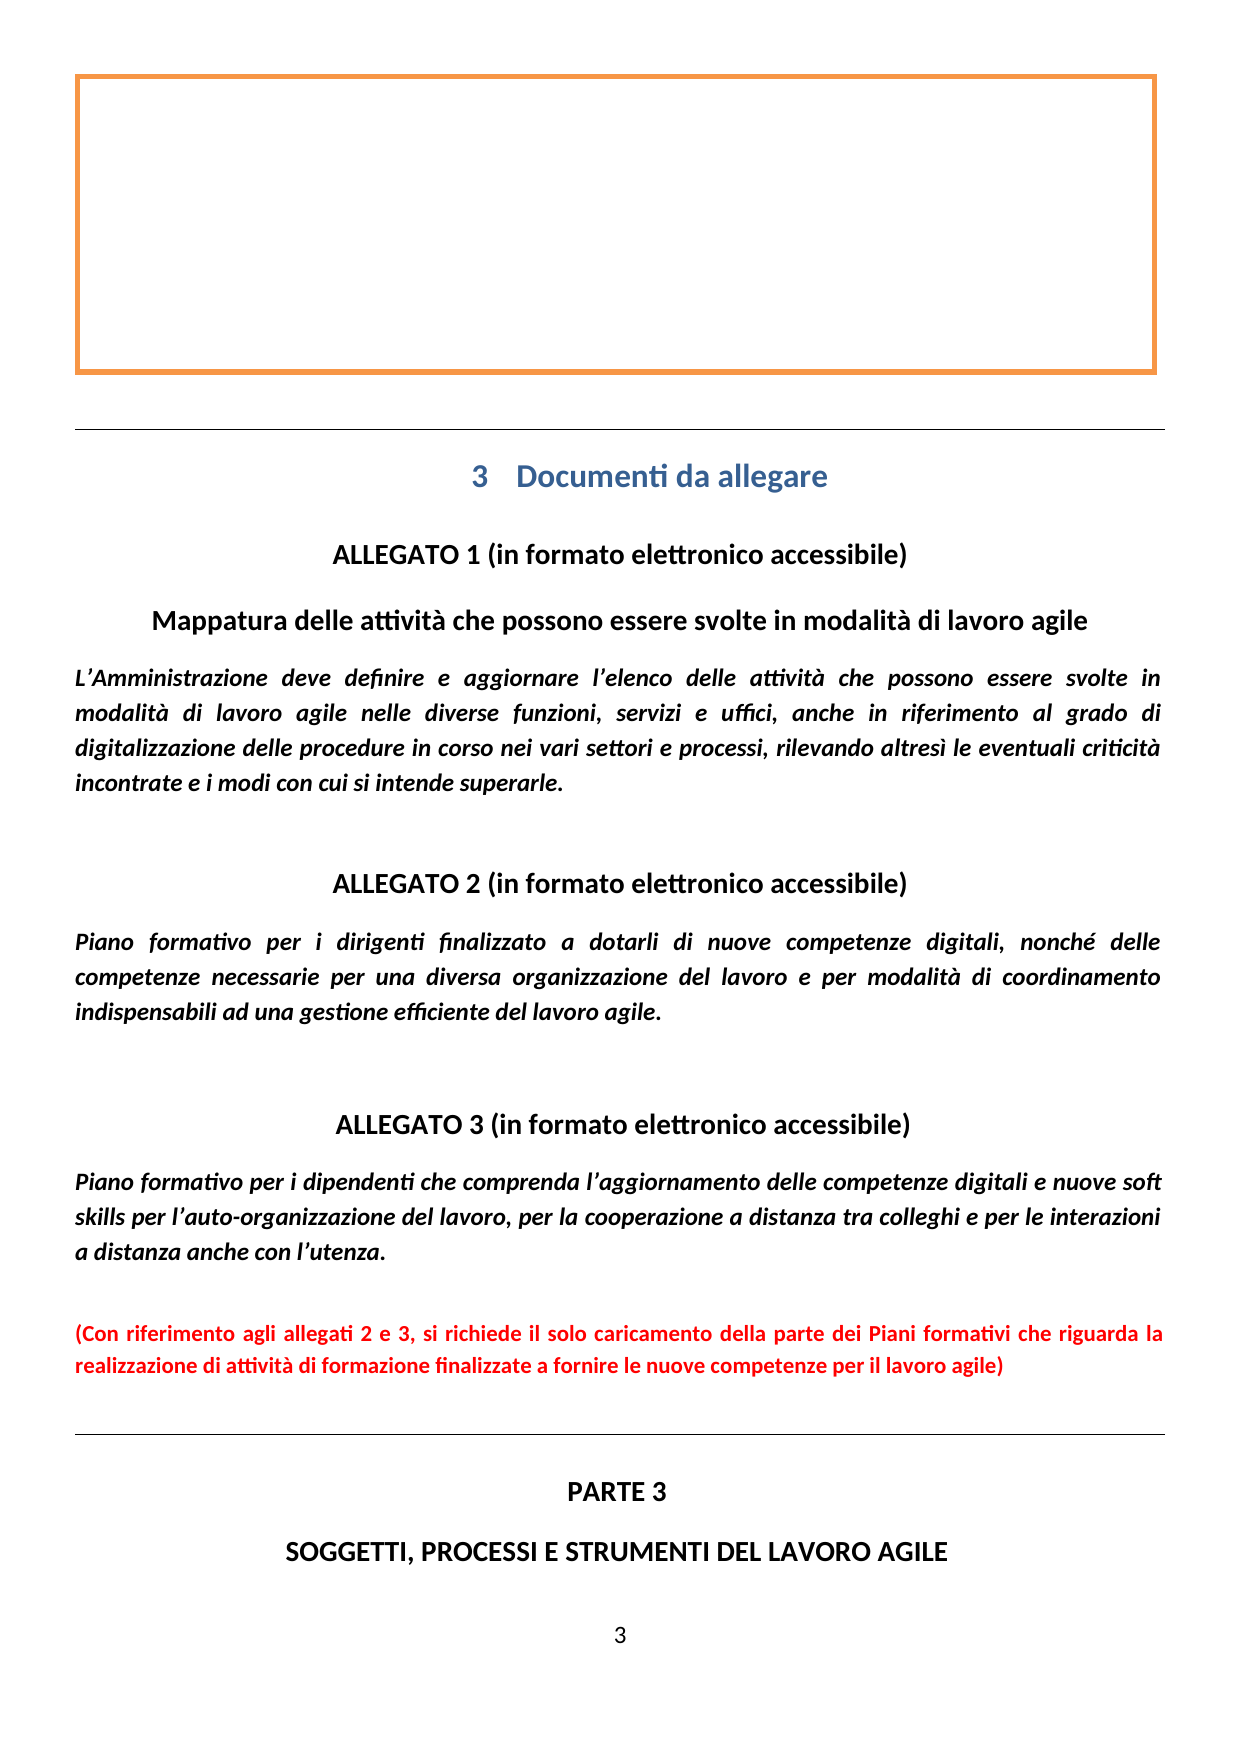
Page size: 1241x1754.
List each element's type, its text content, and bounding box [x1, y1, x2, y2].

text ALLEGATO 2 (in formato elettronico accessibile) [75, 865, 1165, 901]
text Piano formativo per i dirigenti finalizzato a dotarli di nuove competenze digitali, nonché delle competenze necessarie per una diversa organizzazione del lavoro e per modalità di coordinamento indispensabili ad una gestione efficiente del lavoro agile. [75, 926, 1165, 1026]
text PARTE 3 [75, 1473, 1165, 1508]
text L’Amministrazione deve definire e aggiornare l’elenco delle attività che possono essere svolte in modalità di lavoro agile nelle diverse funzioni, servizi e uffici, anche in riferimento al grado di digitalizzazione delle procedure in corso nei vari settori e processi, rilevando altresì le eventuali criticità incontrate e i modi con cui si intende superarle. [75, 663, 1165, 798]
text (Con riferimento agli allegati 2 e 3, si richiede il solo caricamento della parte dei Piani formativi che riguarda la realizzazione di attività di formazione finalizzate a fornire le nuove competenze per il lavoro agile) [75, 1319, 1165, 1380]
text ALLEGATO 1 (in formato elettronico accessibile) [75, 536, 1165, 572]
subtitle Documenti da allegare [134, 455, 1165, 496]
text SOGGETTI, PROCESSI E STRUMENTI DEL LAVORO AGILE [75, 1533, 1165, 1569]
text Piano formativo per i dipendenti che comprenda l’aggiornamento delle competenze digitali e nuove soft skills per l’auto-organizzazione del lavoro, per la cooperazione a distanza tra colleghi e per le interazioni a distanza anche con l’utenza. [75, 1166, 1165, 1267]
text Mappatura delle attività che possono essere svolte in modalità di lavoro agile [75, 602, 1165, 638]
text ALLEGATO 3 (in formato elettronico accessibile) [75, 1106, 1165, 1141]
